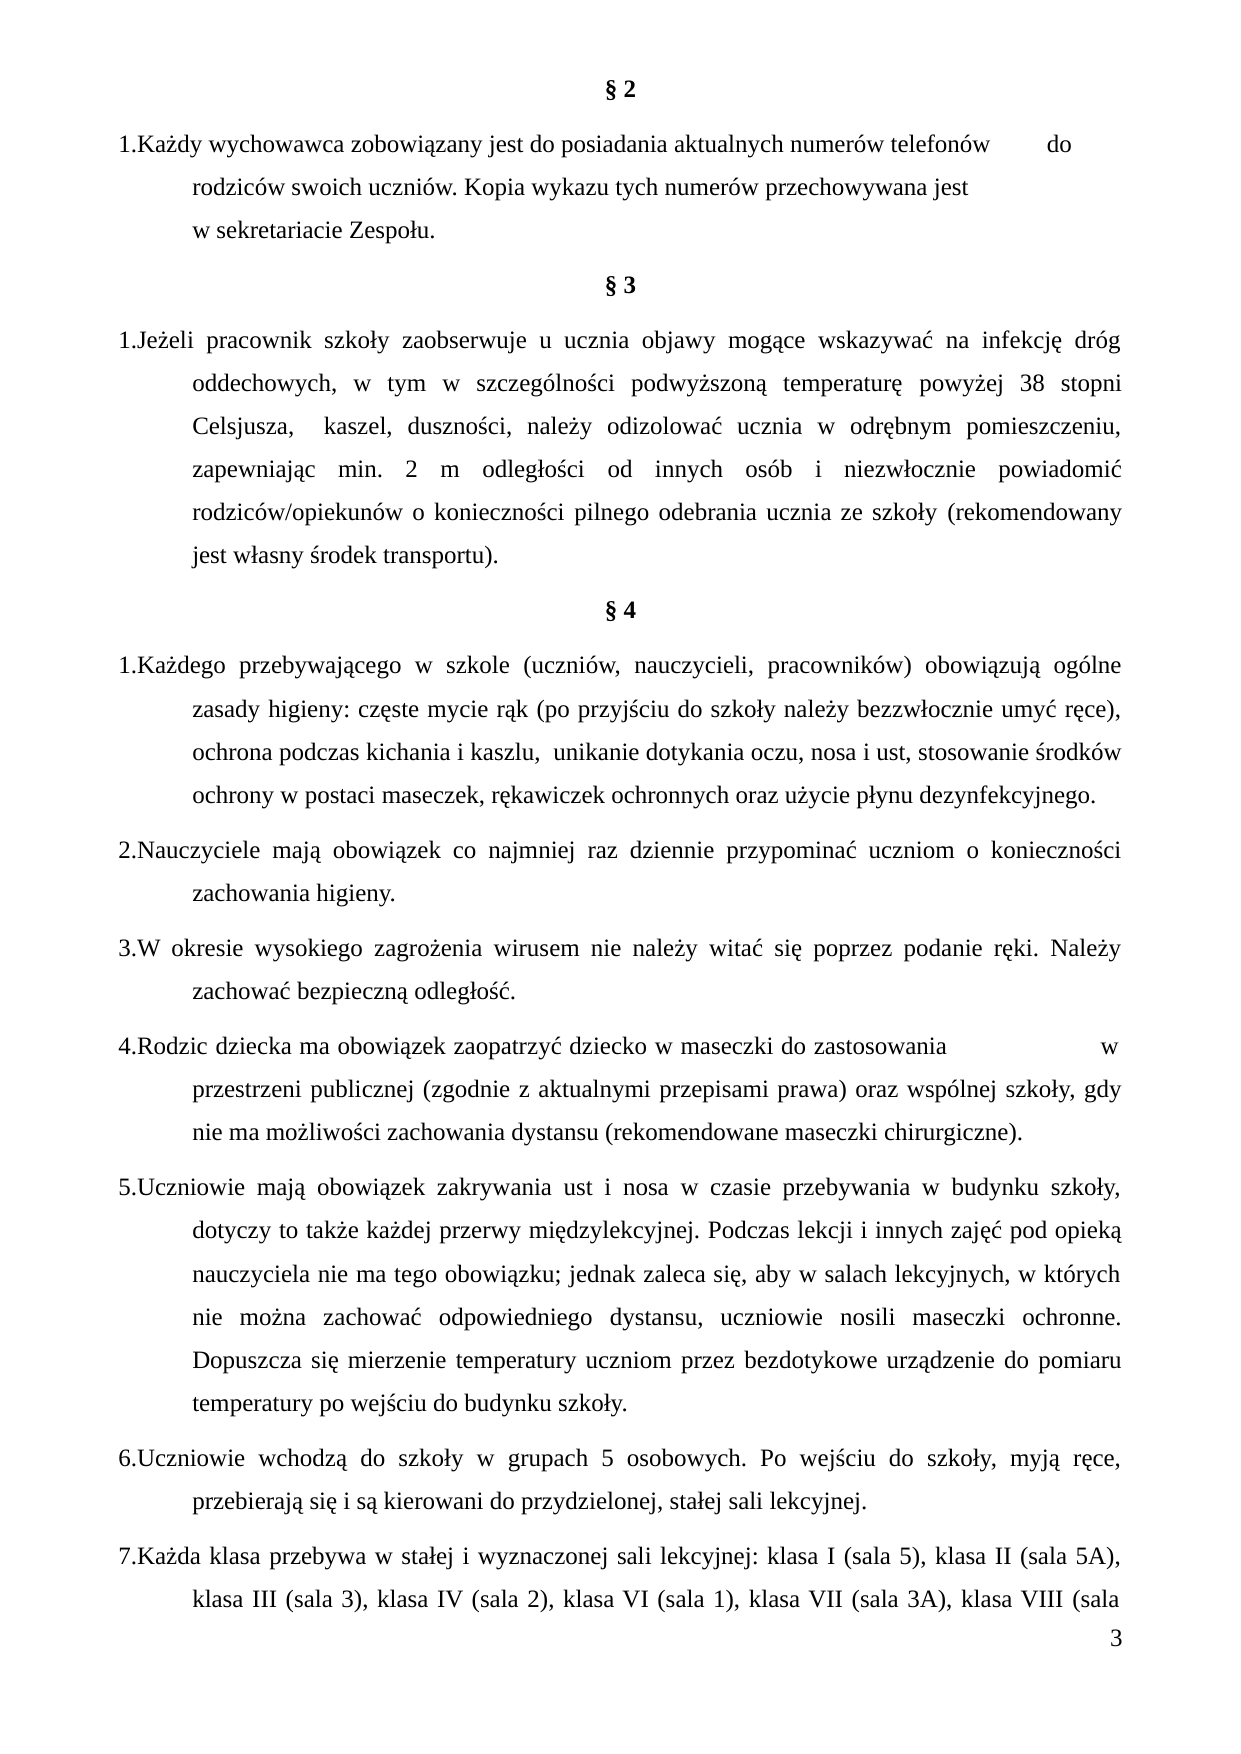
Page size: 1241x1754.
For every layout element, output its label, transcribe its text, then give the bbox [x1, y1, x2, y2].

text § 3 [118, 270, 1122, 299]
list Nauczyciele mają obowiązek co najmniej raz dziennie przypominać uczniom o konieczności zachowania higieny. [118, 835, 1122, 907]
text § 4 [118, 596, 1122, 624]
list W okresie wysokiego zagrożenia wirusem nie należy witać się poprzez podanie ręki. Należy zachować bezpieczną odległość. [118, 933, 1122, 1005]
list Uczniowie wchodzą do szkoły w grupach 5 osobowych. Po wejściu do szkoły, myją ręce, przebierają się i są kierowani do przydzielonej, stałej sali lekcyjnej. [118, 1443, 1122, 1515]
list Rodzic dziecka ma obowiązek zaopatrzyć dziecko w maseczki do zastosowania w przestrzeni publicznej (zgodnie z aktualnymi przepisami prawa) oraz wspólnej szkoły, gdy nie ma możliwości zachowania dystansu (rekomendowane maseczki chirurgiczne). [118, 1031, 1122, 1146]
list Każdego przebywającego w szkole (uczniów, nauczycieli, pracowników) obowiązują ogólne zasady higieny: częste mycie rąk (po przyjściu do szkoły należy bezzwłocznie umyć ręce), ochrona podczas kichania i kaszlu, unikanie dotykania oczu, nosa i ust, stosowanie środków ochrony w postaci maseczek, rękawiczek ochronnych oraz użycie płynu dezynfekcyjnego. [118, 651, 1122, 809]
list Uczniowie mają obowiązek zakrywania ust i nosa w czasie przebywania w budynku szkoły, dotyczy to także każdej przerwy międzylekcyjnej. Podczas lekcji i innych zajęć pod opieką nauczyciela nie ma tego obowiązku; jednak zaleca się, aby w salach lekcyjnych, w których nie można zachować odpowiedniego dystansu, uczniowie nosili maseczki ochronne. Dopuszcza się mierzenie temperatury uczniom przez bezdotykowe urządzenie do pomiaru temperatury po wejściu do budynku szkoły. [118, 1172, 1122, 1417]
text § 2 [118, 74, 1122, 102]
list Każda klasa przebywa w stałej i wyznaczonej sali lekcyjnej: klasa I (sala 5), klasa II (sala 5A), klasa III (sala 3), klasa IV (sala 2), klasa VI (sala 1), klasa VII (sala 3A), klasa VIII (sala [118, 1541, 1122, 1613]
list Jeżeli pracownik szkoły zaobserwuje u ucznia objawy mogące wskazywać na infekcję dróg oddechowych, w tym w szczególności podwyższoną temperaturę powyżej 38 stopni Celsjusza, kaszel, duszności, należy odizolować ucznia w odrębnym pomieszczeniu, zapewniając min. 2 m odległości od innych osób i niezwłocznie powiadomić rodziców/opiekunów o konieczności pilnego odebrania ucznia ze szkoły (rekomendowany jest własny środek transportu). [118, 325, 1122, 569]
list Każdy wychowawca zobowiązany jest do posiadania aktualnych numerów telefonów do rodziców swoich uczniów. Kopia wykazu tych numerów przechowywana jest w sekretariacie Zespołu. [118, 129, 1122, 244]
